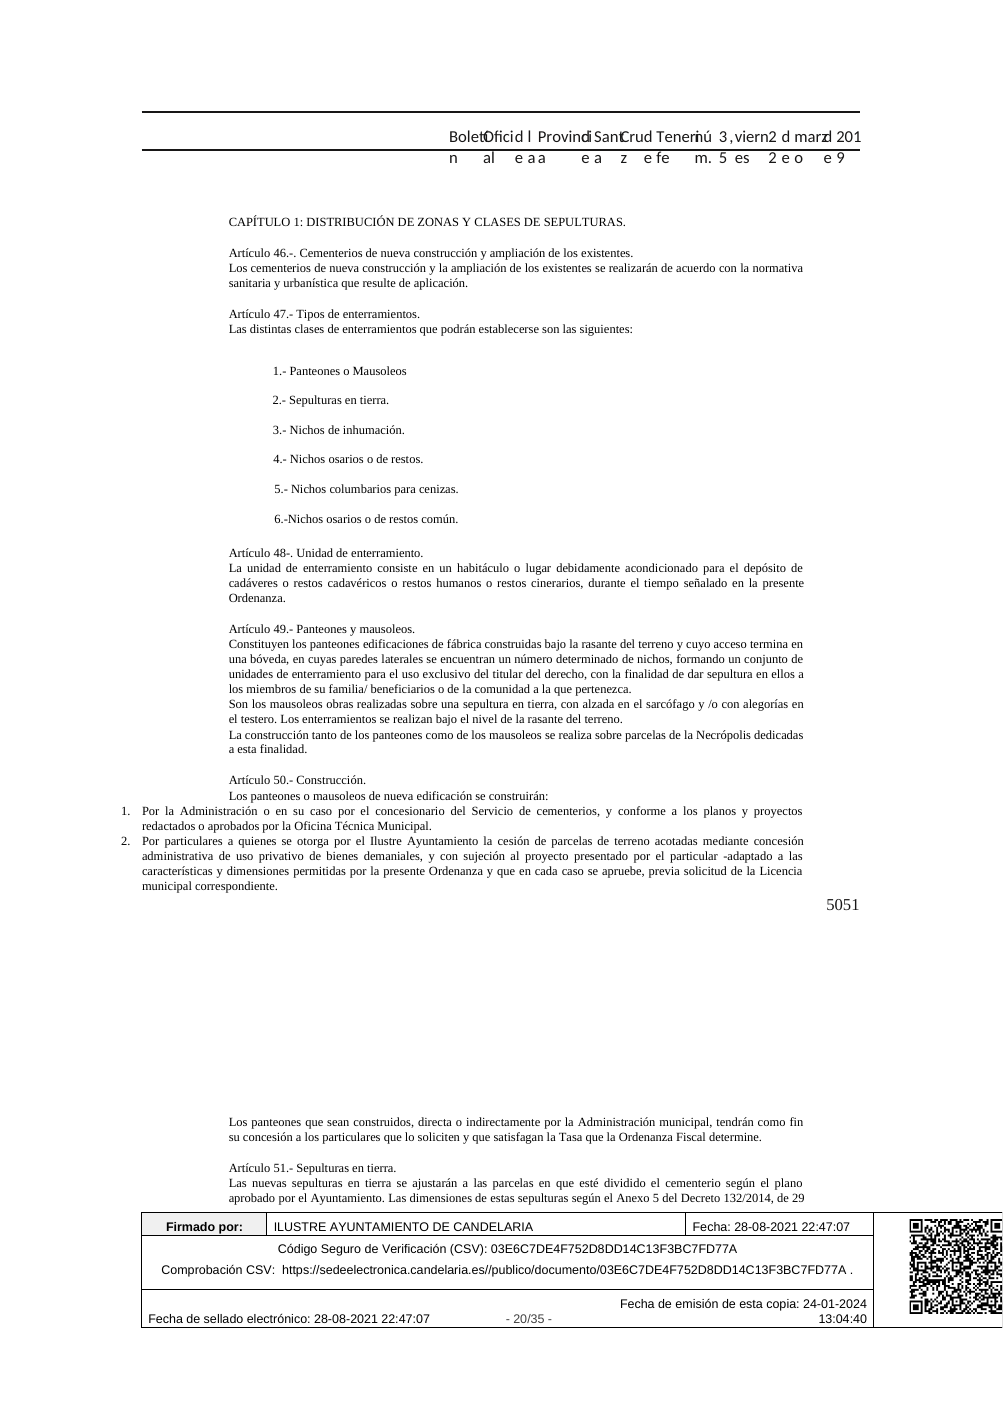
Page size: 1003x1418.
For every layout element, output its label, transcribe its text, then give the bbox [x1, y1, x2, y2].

text La construcción tanto de los panteones como de los mausoleos se realiza sobre parcelas de la Necrópolis dedicadas a esta finalidad. [228, 727, 805, 757]
text 6.-Nichos osarios o de restos común. [142, 501, 859, 529]
text Artículo 46.-. Cementerios de nueva construcción y ampliación de los existentes. [228, 246, 805, 260]
list Por particulares a quienes se otorga por el Ilustre Ayuntamiento la cesión de parcelas de terreno acotadas mediante concesión administrativa de uso privativo de bienes demaniales, y con sujeción al proyecto presentado por el particular -adaptado a las características y dimensiones permitidas por la presente Ordenanza y que en cada caso se apruebe, previa solicitud de la Licencia municipal correspondiente. [121, 834, 805, 893]
text 5051 [143, 894, 859, 913]
text 2.- Sepulturas en tierra. [142, 382, 859, 410]
text 3.- Nichos de inhumación. [142, 412, 859, 440]
text 4.- Nichos osarios o de restos. [142, 442, 859, 469]
text Los panteones que sean construidos, directa o indirectamente por la Administración municipal, tendrán como fin su concesión a los particulares que lo soliciten y que satisfagan la Tasa que la Ordenanza Fiscal determine. [228, 1115, 805, 1144]
text Los cementerios de nueva construcción y la ampliación de los existentes se realizarán de acuerdo con la normativa sanitaria y urbanística que resulte de aplicación. [228, 261, 805, 290]
text Constituyen los panteones edificaciones de fábrica construidas bajo la rasante del terreno y cuyo acceso termina en una bóveda, en cuyas paredes laterales se encuentran un número determinado de nichos, formando un conjunto de unidades de enterramiento para el uso exclusivo del titular del derecho, con la finalidad de dar sepultura en ellos a los miembros de su familia/ beneficiarios o de la comunidad a la que pertenezca. [228, 637, 805, 696]
text La unidad de enterramiento consiste en un habitáculo o lugar debidamente acondicionado para el depósito de cadáveres o restos cadavéricos o restos humanos o restos cinerarios, durante el tiempo señalado en la presente Ordenanza. [228, 561, 805, 605]
text Las distintas clases de enterramientos que podrán establecerse son las siguientes: [228, 322, 805, 336]
text Los panteones o mausoleos de nueva edificación se construirán: [228, 788, 805, 803]
text Las nuevas sepulturas en tierra se ajustarán a las parcelas en que esté dividido el cementerio según el plano aprobado por el Ayuntamiento. Las dimensiones de estas sepulturas según el Anexo 5 del Decreto 132/2014, de 29 [228, 1176, 805, 1205]
text Artículo 51.- Sepulturas en tierra. [228, 1160, 805, 1175]
text Son los mausoleos obras realizadas sobre una sepultura en tierra, con alzada en el sarcófago y /o con alegorías en el testero. Los enterramientos se realizan bajo el nivel de la rasante del terreno. [228, 697, 805, 726]
list Por la Administración o en su caso por el concesionario del Servicio de cementerios, y conforme a los planos y proyectos redactados o aprobados por la Oficina Técnica Municipal. [121, 804, 805, 833]
text Artículo 49.- Panteones y mausoleos. [228, 622, 805, 636]
text 5.- Nichos columbarios para cenizas. [142, 471, 859, 499]
text Artículo 47.- Tipos de enterramientos. [228, 307, 805, 321]
text 1.- Panteones o Mausoleos [142, 353, 859, 381]
text CAPÍTULO 1: DISTRIBUCIÓN DE ZONAS Y CLASES DE SEPULTURAS. [228, 215, 805, 229]
text Artículo 50.- Construcción. [228, 773, 805, 787]
text Artículo 48-. Unidad de enterramiento. [228, 546, 805, 560]
